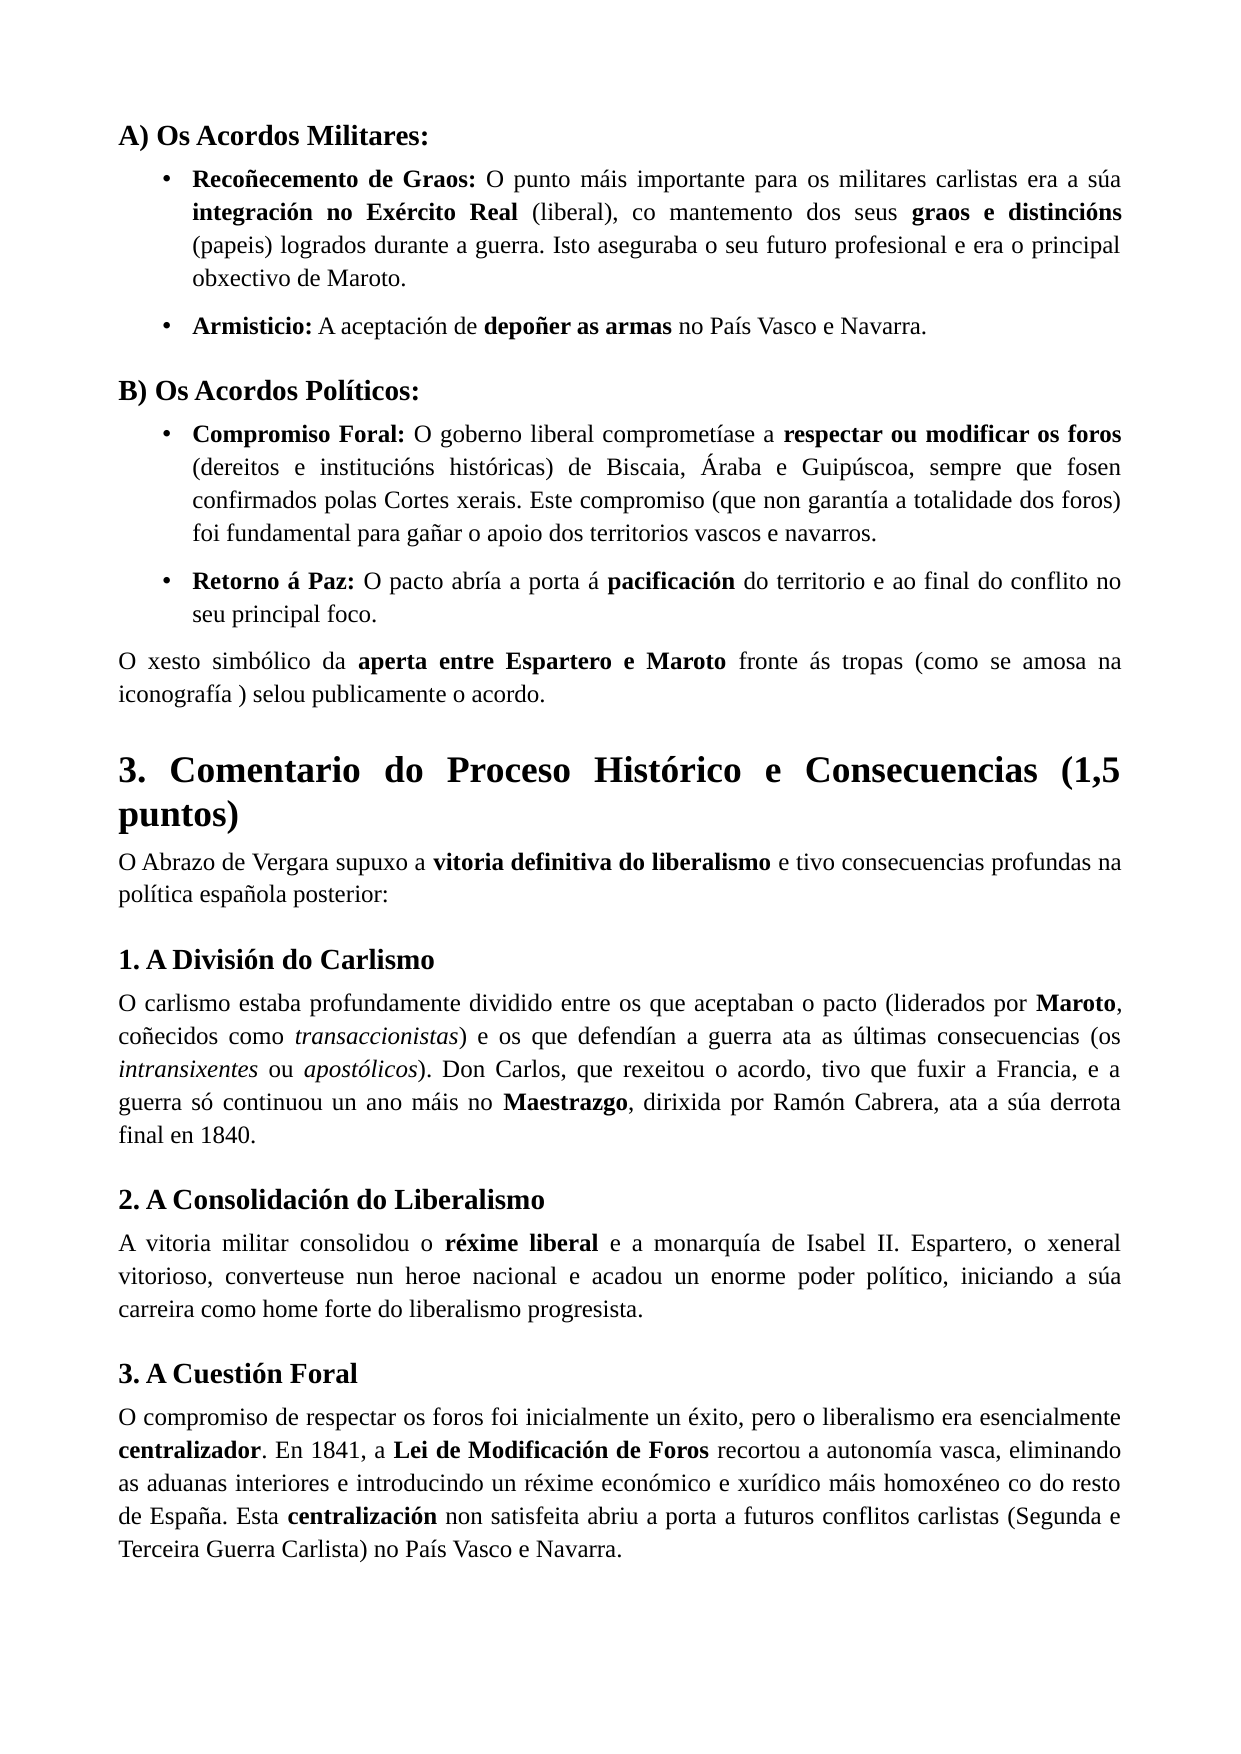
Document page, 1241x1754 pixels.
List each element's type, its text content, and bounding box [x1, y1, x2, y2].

text O Abrazo de Vergara supuxo a vitoria definitiva do liberalismo e tivo consecuencias profundas na política española posterior: [118, 847, 1122, 908]
text A vitoria militar consolidou o réxime liberal e a monarquía de Isabel II. Espartero, o xeneral vitorioso, converteuse nun heroe nacional e acadou un enorme poder político, iniciando a súa carreira como home forte do liberalismo progresista. [118, 1228, 1122, 1323]
list Armisticio: A aceptación de depoñer as armas no País Vasco e Navarra. [162, 311, 1122, 339]
subtitle 1. A División do Carlismo [118, 942, 1122, 975]
subtitle A) Os Acordos Militares: [118, 118, 1122, 152]
list Retorno á Paz: O pacto abría a porta á pacificación do territorio e ao final do conflito no seu principal foco. [162, 566, 1122, 627]
subtitle 2. A Consolidación do Liberalismo [118, 1182, 1122, 1216]
text O xesto simbólico da aperta entre Espartero e Maroto fronte ás tropas (como se amosa na iconografía ) selou publicamente o acordo. [118, 646, 1122, 708]
text O compromiso de respectar os foros foi inicialmente un éxito, pero o liberalismo era esencialmente centralizador. En 1841, a Lei de Modificación de Foros recortou a autonomía vasca, eliminando as aduanas interiores e introducindo un réxime económico e xurídico máis homoxéneo co do resto de España. Esta centralización non satisfeita abriu a porta a futuros conflitos carlistas (Segunda e Terceira Guerra Carlista) no País Vasco e Navarra. [118, 1402, 1122, 1563]
subtitle 3. A Cuestión Foral [118, 1356, 1122, 1390]
list Compromiso Foral: O goberno liberal comprometíase a respectar ou modificar os foros (dereitos e institucións históricas) de Biscaia, Áraba e Guipúscoa, sempre que fosen confirmados polas Cortes xerais. Este compromiso (que non garantía a totalidade dos foros) foi fundamental para gañar o apoio dos territorios vascos e navarros. [162, 419, 1122, 547]
subtitle B) Os Acordos Políticos: [118, 373, 1122, 407]
text O carlismo estaba profundamente dividido entre os que aceptaban o pacto (liderados por Maroto, coñecidos como transaccionistas) e os que defendían a guerra ata as últimas consecuencias (os intransixentes ou apostólicos). Don Carlos, que rexeitou o acordo, tivo que fuxir a Francia, e a guerra só continuou un ano máis no Maestrazgo, dirixida por Ramón Cabrera, ata a súa derrota final en 1840. [118, 988, 1122, 1149]
list Recoñecemento de Graos: O punto máis importante para os militares carlistas era a súa integración no Exército Real (liberal), co mantemento dos seus graos e distincións (papeis) logrados durante a guerra. Isto aseguraba o seu futuro profesional e era o principal obxectivo de Maroto. [162, 164, 1122, 292]
subtitle 3. Comentario do Proceso Histórico e Consecuencias (1,5 puntos) [118, 748, 1122, 834]
